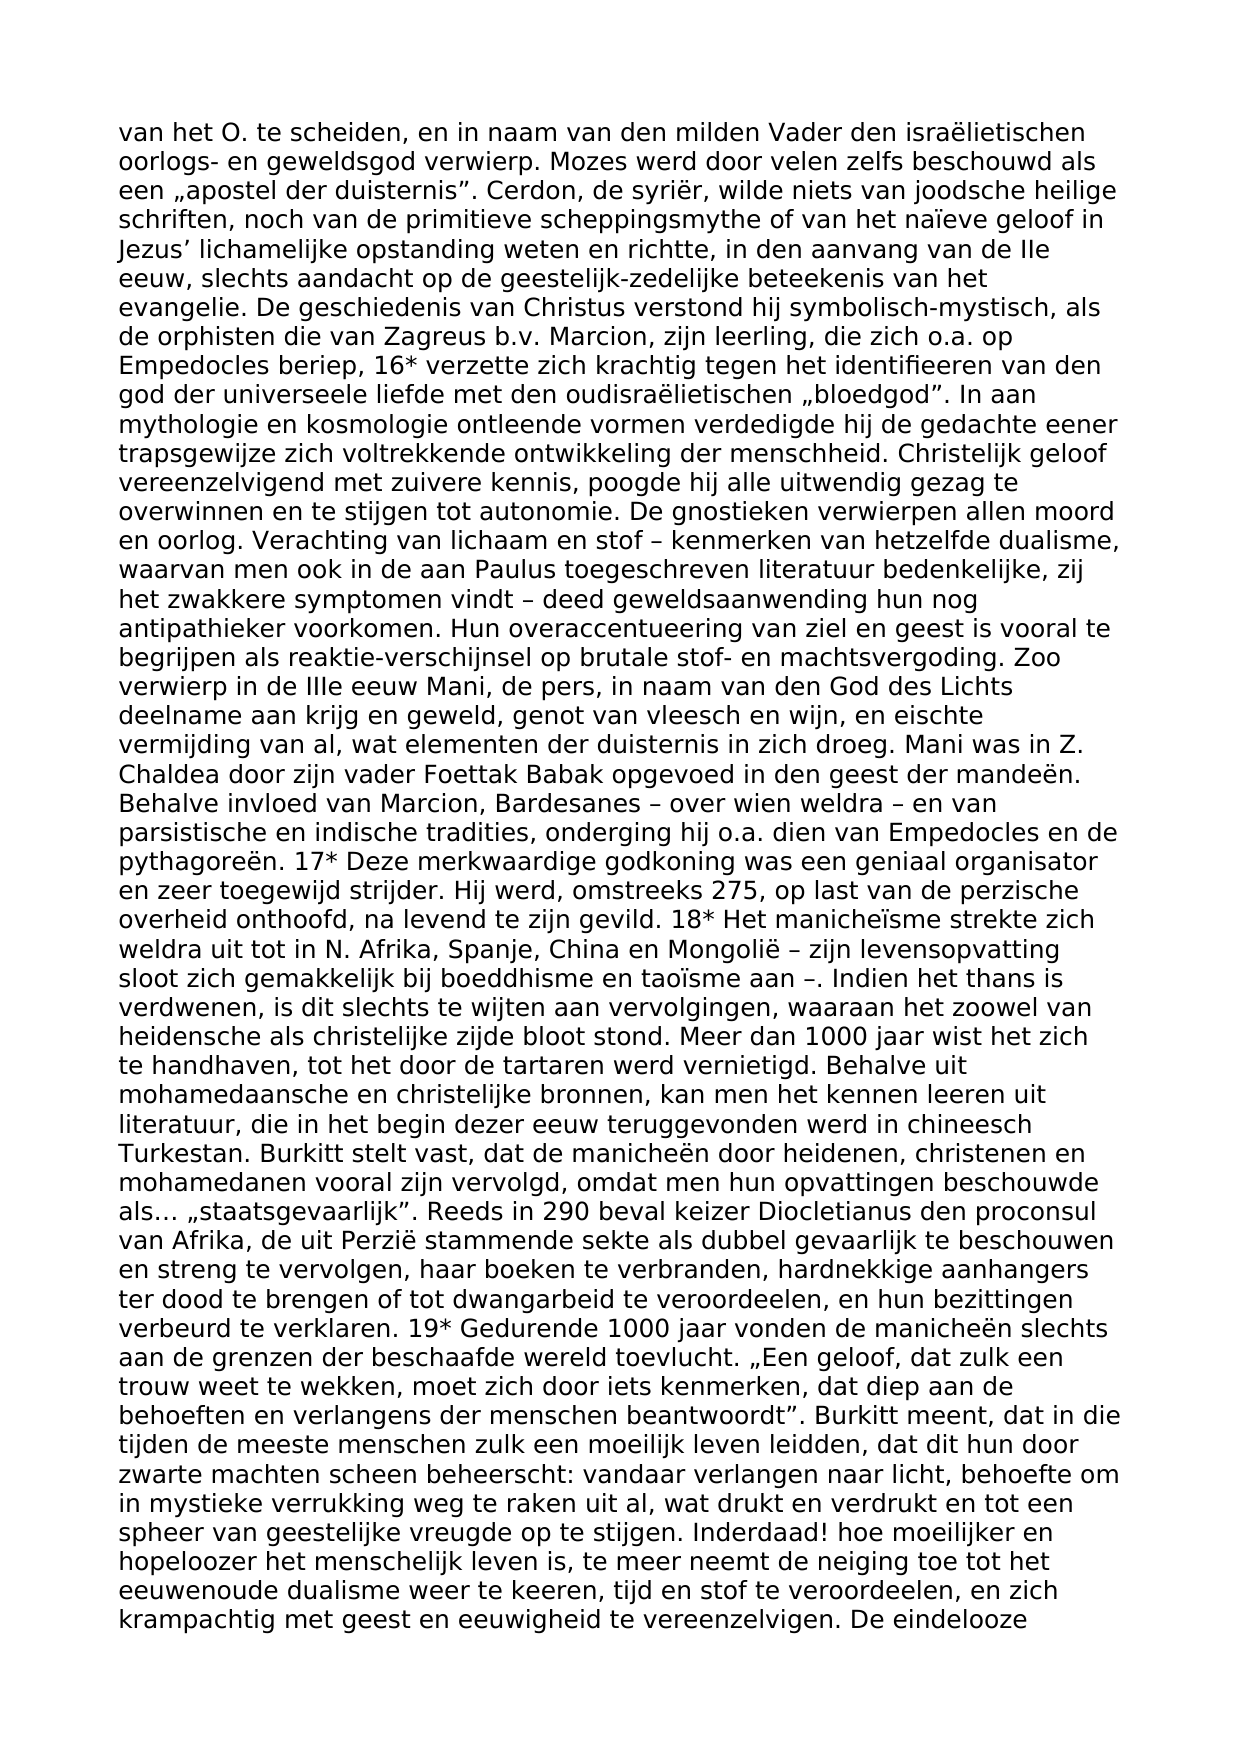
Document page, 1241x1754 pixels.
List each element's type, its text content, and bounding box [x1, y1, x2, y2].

text van het O. te scheiden, en in naam van den milden Vader den israëlietischen oorlogs- en geweldsgod verwierp. Mozes werd door velen zelfs beschouwd als een „apostel der duisternis”. Cerdon, de syriër, wilde niets van joodsche heilige schriften, noch van de primitieve scheppingsmythe of van het naïeve geloof in Jezus’ lichamelijke opstanding weten en richtte, in den aanvang van de IIe eeuw, slechts aandacht op de geestelijk-zedelijke beteekenis van het evangelie. De geschiedenis van Christus verstond hij symbolisch-mystisch, als de orphisten die van Zagreus b.v. Marcion, zijn leerling, die zich o.a. op Empedocles beriep, 16* verzette zich krachtig tegen het identifieeren van den god der universeele liefde met den oudisraëlietischen „bloedgod”. In aan mythologie en kosmologie ontleende vormen verdedigde hij de gedachte eener trapsgewijze zich voltrekkende ontwikkeling der menschheid. Christelijk geloof vereenzelvigend met zuivere kennis, poogde hij alle uitwendig gezag te overwinnen en te stijgen tot autonomie. De gnostieken verwierpen allen moord en oorlog. Verachting van lichaam en stof – kenmerken van hetzelfde dualisme, waarvan men ook in de aan Paulus toegeschreven literatuur bedenkelijke, zij het zwakkere symptomen vindt – deed geweldsaanwending hun nog antipathieker voorkomen. Hun overaccentueering van ziel en geest is vooral te begrijpen als reaktie-verschijnsel op brutale stof- en machtsvergoding. Zoo verwierp in de IIIe eeuw Mani, de pers, in naam van den God des Lichts deelname aan krijg en geweld, genot van vleesch en wijn, en eischte vermijding van al, wat elementen der duisternis in zich droeg. Mani was in Z. Chaldea door zijn vader Foettak Babak opgevoed in den geest der mandeën. Behalve invloed van Marcion, Bardesanes – over wien weldra – en van parsistische en indische tradities, onderging hij o.a. dien van Empedocles en de pythagoreën. 17* Deze merkwaardige godkoning was een geniaal organisator en zeer toegewijd strijder. Hij werd, omstreeks 275, op last van de perzische overheid onthoofd, na levend te zijn gevild. 18* Het manicheïsme strekte zich weldra uit tot in N. Afrika, Spanje, China en Mongolië – zijn levensopvatting sloot zich gemakkelijk bij boeddhisme en taoïsme aan –. Indien het thans is verdwenen, is dit slechts te wijten aan vervolgingen, waaraan het zoowel van heidensche als christelijke zijde bloot stond. Meer dan 1000 jaar wist het zich te handhaven, tot het door de tartaren werd vernietigd. Behalve uit mohamedaansche en christelijke bronnen, kan men het kennen leeren uit literatuur, die in het begin dezer eeuw teruggevonden werd in chineesch Turkestan. Burkitt stelt vast, dat de manicheën door heidenen, christenen en mohamedanen vooral zijn vervolgd, omdat men hun opvattingen beschouwde als… „staatsgevaarlijk”. Reeds in 290 beval keizer Diocletianus den proconsul van Afrika, de uit Perzië stammende sekte als dubbel gevaarlijk te beschouwen en streng te vervolgen, haar boeken te verbranden, hardnekkige aanhangers ter dood te brengen of tot dwangarbeid te veroordeelen, en hun bezittingen verbeurd te verklaren. 19* Gedurende 1000 jaar vonden de manicheën slechts aan de grenzen der beschaafde wereld toevlucht. „Een geloof, dat zulk een trouw weet te wekken, moet zich door iets kenmerken, dat diep aan de behoeften en verlangens der menschen beantwoordt”. Burkitt meent, dat in die tijden de meeste menschen zulk een moeilijk leven leidden, dat dit hun door zwarte machten scheen beheerscht: vandaar verlangen naar licht, behoefte om in mystieke verrukking weg te raken uit al, wat drukt en verdrukt en tot een spheer van geestelijke vreugde op te stijgen. Inderdaad! hoe moeilijker en hopeloozer het menschelijk leven is, te meer neemt de neiging toe tot het eeuwenoude dualisme weer te keeren, tijd en stof te veroordeelen, en zich krampachtig met geest en eeuwigheid te vereenzelvigen. De eindelooze [118, 118, 1122, 1635]
